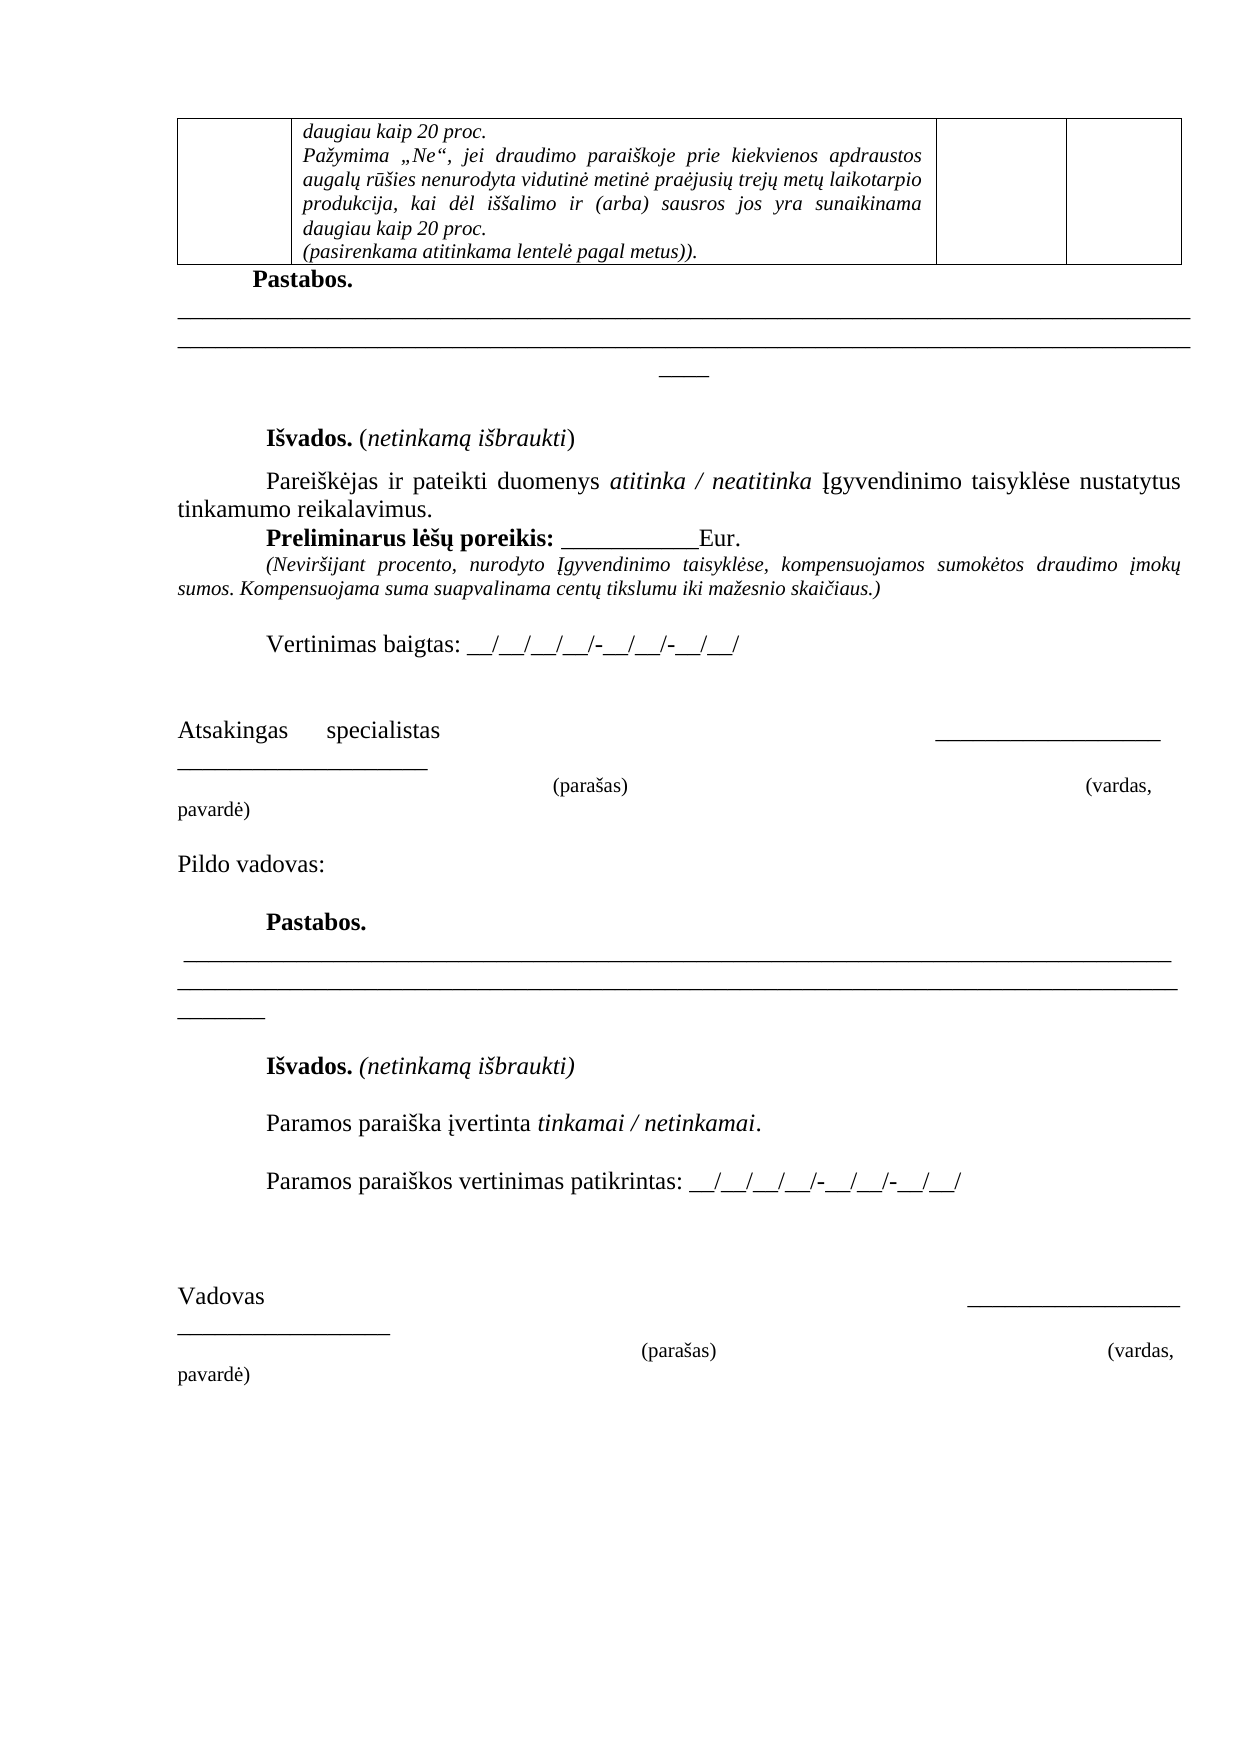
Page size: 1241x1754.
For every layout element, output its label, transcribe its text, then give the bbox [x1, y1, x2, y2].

text (Neviršijant procento, nurodyto Įgyvendinimo taisyklėse, kompensuojamos sumokėtos draudimo įmokų sumos. Kompensuojama suma suapvalinama centų tikslumu iki mažesnio skaičiaus.) [177, 552, 1184, 600]
text (parašas) (vardas, pavardė) [177, 1338, 1181, 1386]
text Preliminarus lėšų poreikis: ___________Eur. [177, 523, 1184, 552]
text (parašas) (vardas, pavardė) [177, 773, 1161, 821]
text Pildo vadovas: [177, 849, 1181, 878]
table_cell daugiau kaip 20 proc. Pažymima „Ne“, jei draudimo paraiškoje prie kiekvienos apdraustos augalų rūšies nenurodyta vidutinė metinė praėjusių trejų metų laikotarpio produkcija, kai dėl iššalimo ir (arba) sausros jos yra sunaikinama daugiau kaip 20 proc. (pasirenkama atitinkama lentelė pagal metus)). [292, 119, 936, 263]
table_cell [178, 119, 291, 263]
text Pareiškėjas ir pateikti duomenys atitinka / neatitinka Įgyvendinimo taisyklėse nustatytus tinkamumo reikalavimus. [177, 466, 1181, 523]
text Vertinimas baigtas: __/__/__/__/-__/__/-__/__/ [177, 629, 1181, 658]
table_cell [937, 119, 1066, 263]
text Atsakingas specialistas __________________ ____________________ [177, 715, 1161, 773]
text Paramos paraiškos vertinimas patikrintas: __/__/__/__/-__/__/-__/__/ [177, 1166, 1162, 1194]
text Pastabos. [177, 265, 1181, 293]
text Išvados. (netinkamą išbraukti) [177, 423, 1190, 451]
text Paramos paraiška įvertinta tinkamai / netinkamai. [177, 1108, 1181, 1137]
text Išvados. (netinkamą išbraukti) [177, 1051, 1184, 1079]
text ______________________________________________________________________________________________________________________________________________________________________ [177, 293, 1191, 379]
table_cell [1067, 119, 1181, 263]
text ______________________________________________________________________________________________________________________________________________________________________ [177, 936, 1181, 1022]
text Vadovas _________________ _________________ [177, 1281, 1181, 1338]
text Pastabos. [177, 907, 1181, 936]
